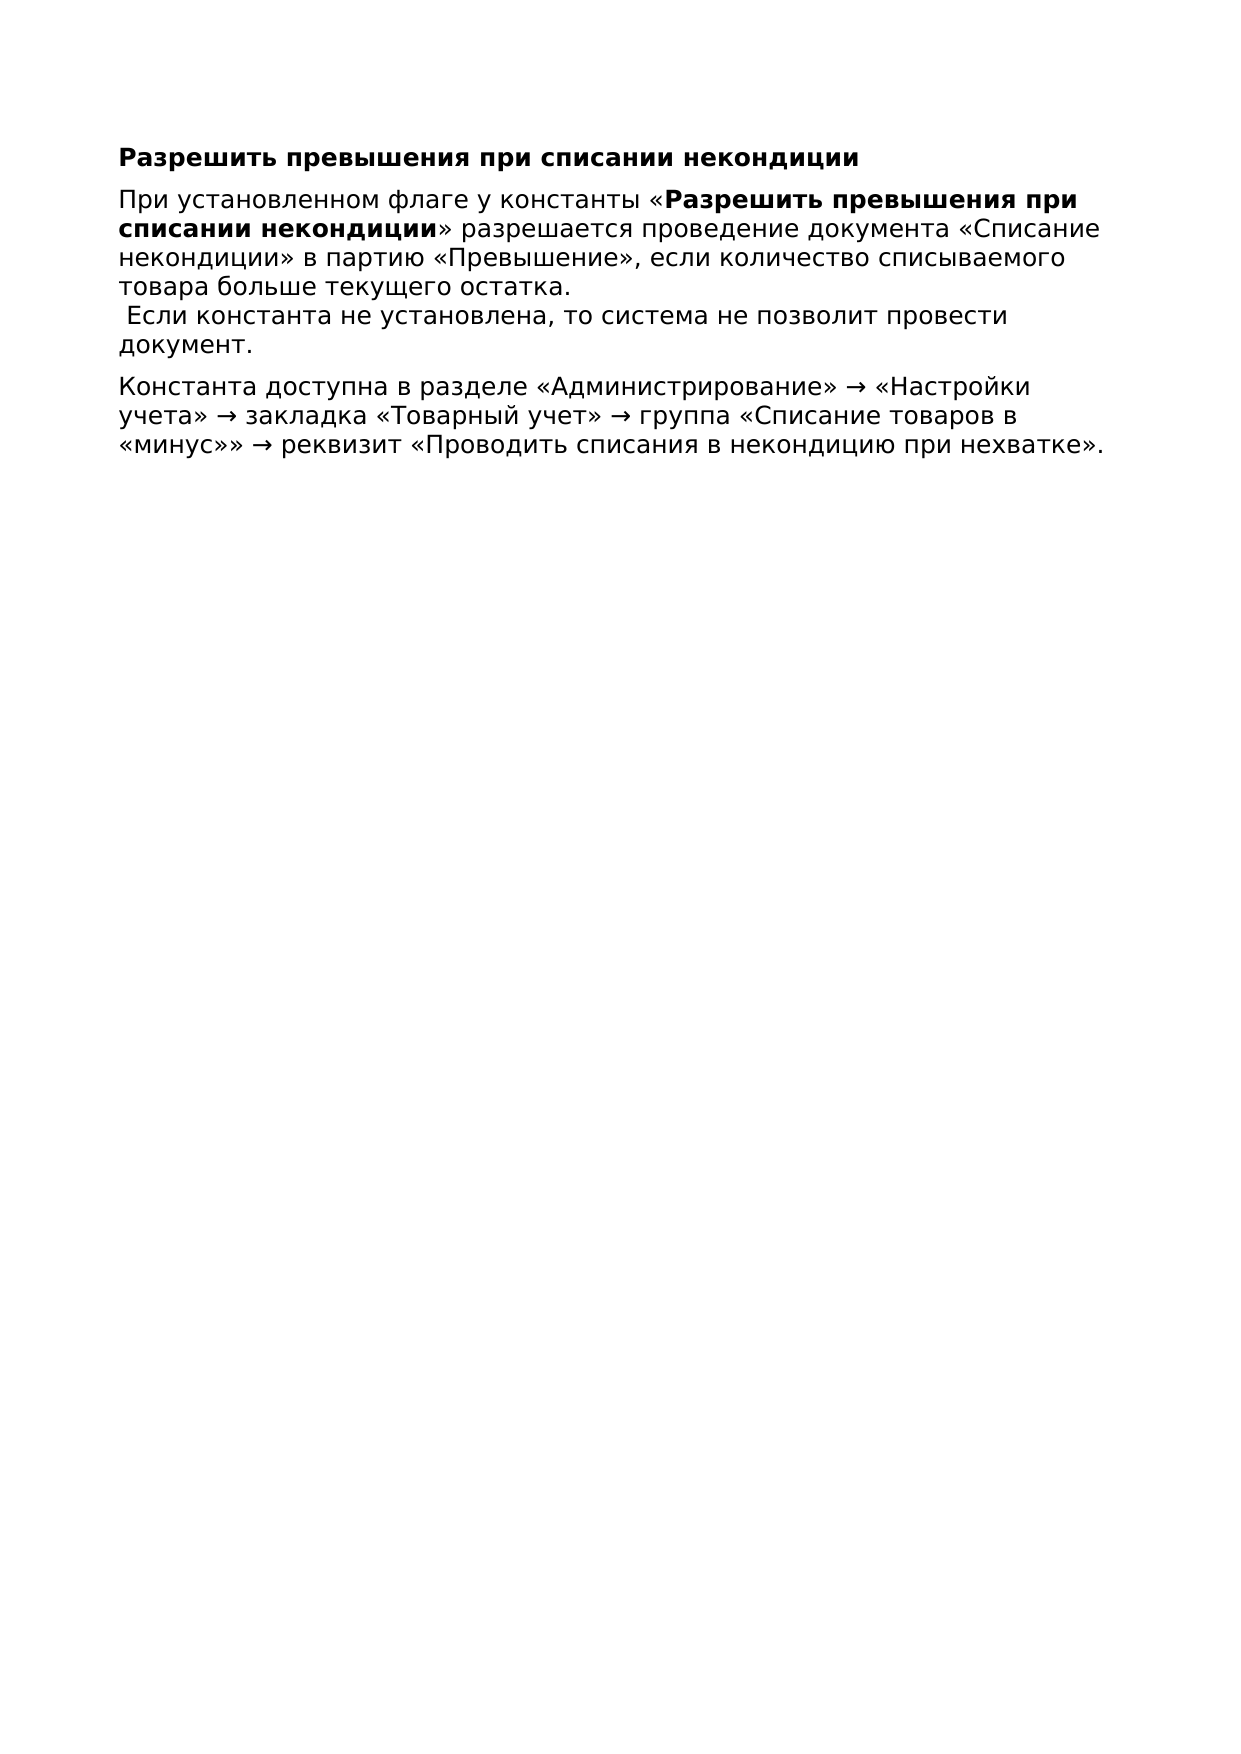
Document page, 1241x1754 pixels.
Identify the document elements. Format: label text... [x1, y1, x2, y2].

text Константа доступна в разделе «Администрирование» → «Настройки учета» → закладка «Товарный учет» → группа «Списание товаров в «минус»» → реквизит «Проводить списания в некондицию при нехватке». [118, 372, 1122, 460]
subtitle Разрешить превышения при списании некондиции [118, 143, 1122, 172]
text При установленном флаге у константы «Разрешить превышения при списании некондиции» разрешается проведение документа «Списание некондиции» в партию «Превышение», если количество списываемого товара больше текущего остатка. Если константа не установлена, то система не позволит провести документ. [118, 185, 1122, 360]
